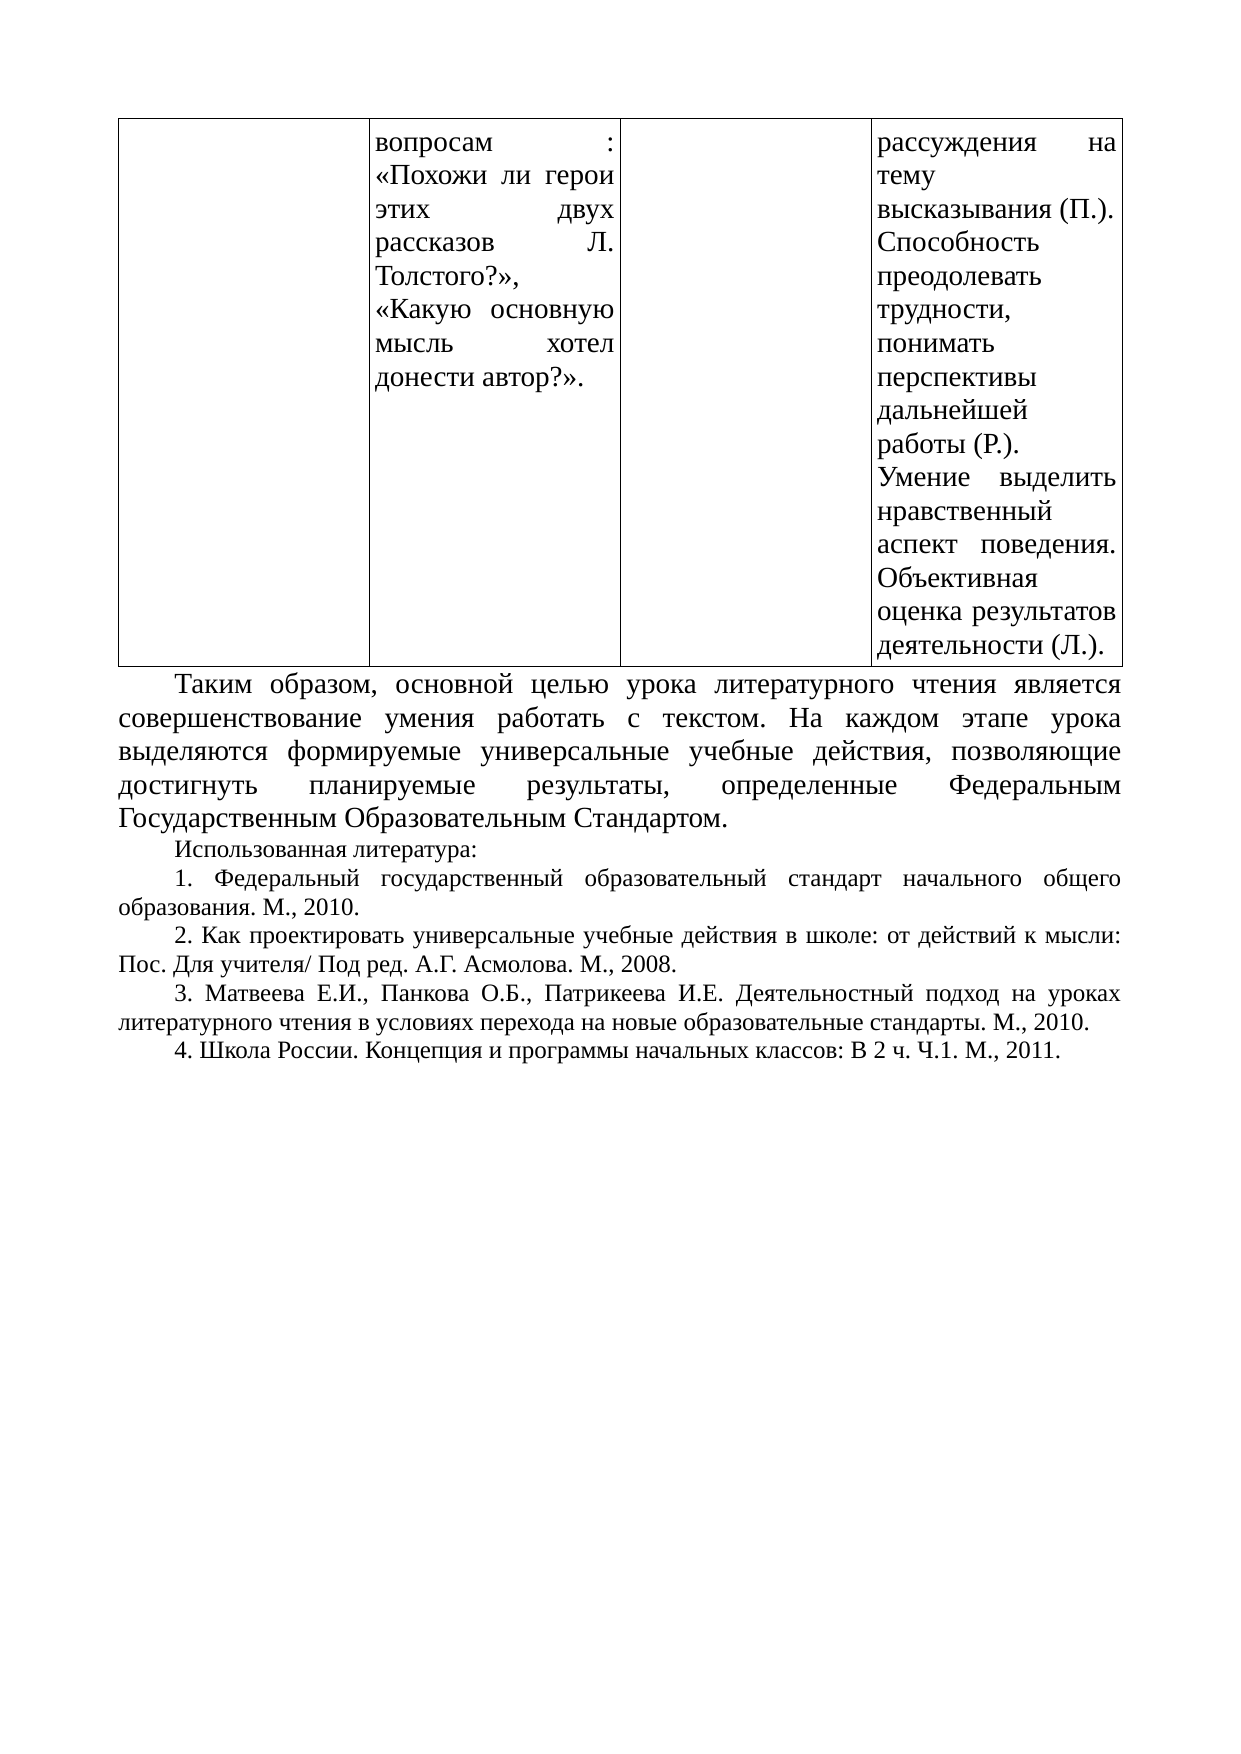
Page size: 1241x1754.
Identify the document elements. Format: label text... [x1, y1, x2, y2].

text 3. Матвеева Е.И., Панкова О.Б., Патрикеева И.Е. Деятельностный подход на уроках литературного чтения в условиях перехода на новые образовательные стандарты. М., 2010. [118, 978, 1122, 1035]
table_cell [621, 119, 871, 666]
text Таким образом, основной целью урока литературного чтения является совершенствование умения работать с текстом. На каждом этапе урока выделяются формируемые универсальные учебные действия, позволяющие достигнуть планируемые результаты, определенные Федеральным Государственным Образовательным Стандартом. [118, 667, 1122, 834]
table_cell [119, 119, 369, 666]
text Использованная литература: [118, 834, 1122, 863]
table_cell вопросам : «Похожи ли герои этих двух рассказов Л. Толстого?», «Какую основную мысль хотел донести автор?». [370, 119, 620, 666]
text 1. Федеральный государственный образовательный стандарт начального общего образования. М., 2010. [118, 863, 1122, 920]
text 4. Школа России. Концепция и программы начальных классов: В 2 ч. Ч.1. М., 2011. [118, 1035, 1122, 1064]
table_cell рассуждения на тему высказывания (П.). Способность преодолевать трудности, понимать перспективы дальнейшей работы (Р.). Умение выделить нравственный аспект поведения. Объективная оценка результатов деятельности (Л.). [872, 119, 1122, 666]
text 2. Как проектировать универсальные учебные действия в школе: от действий к мысли: Пос. Для учителя/ Под ред. А.Г. Асмолова. М., 2008. [118, 920, 1122, 978]
